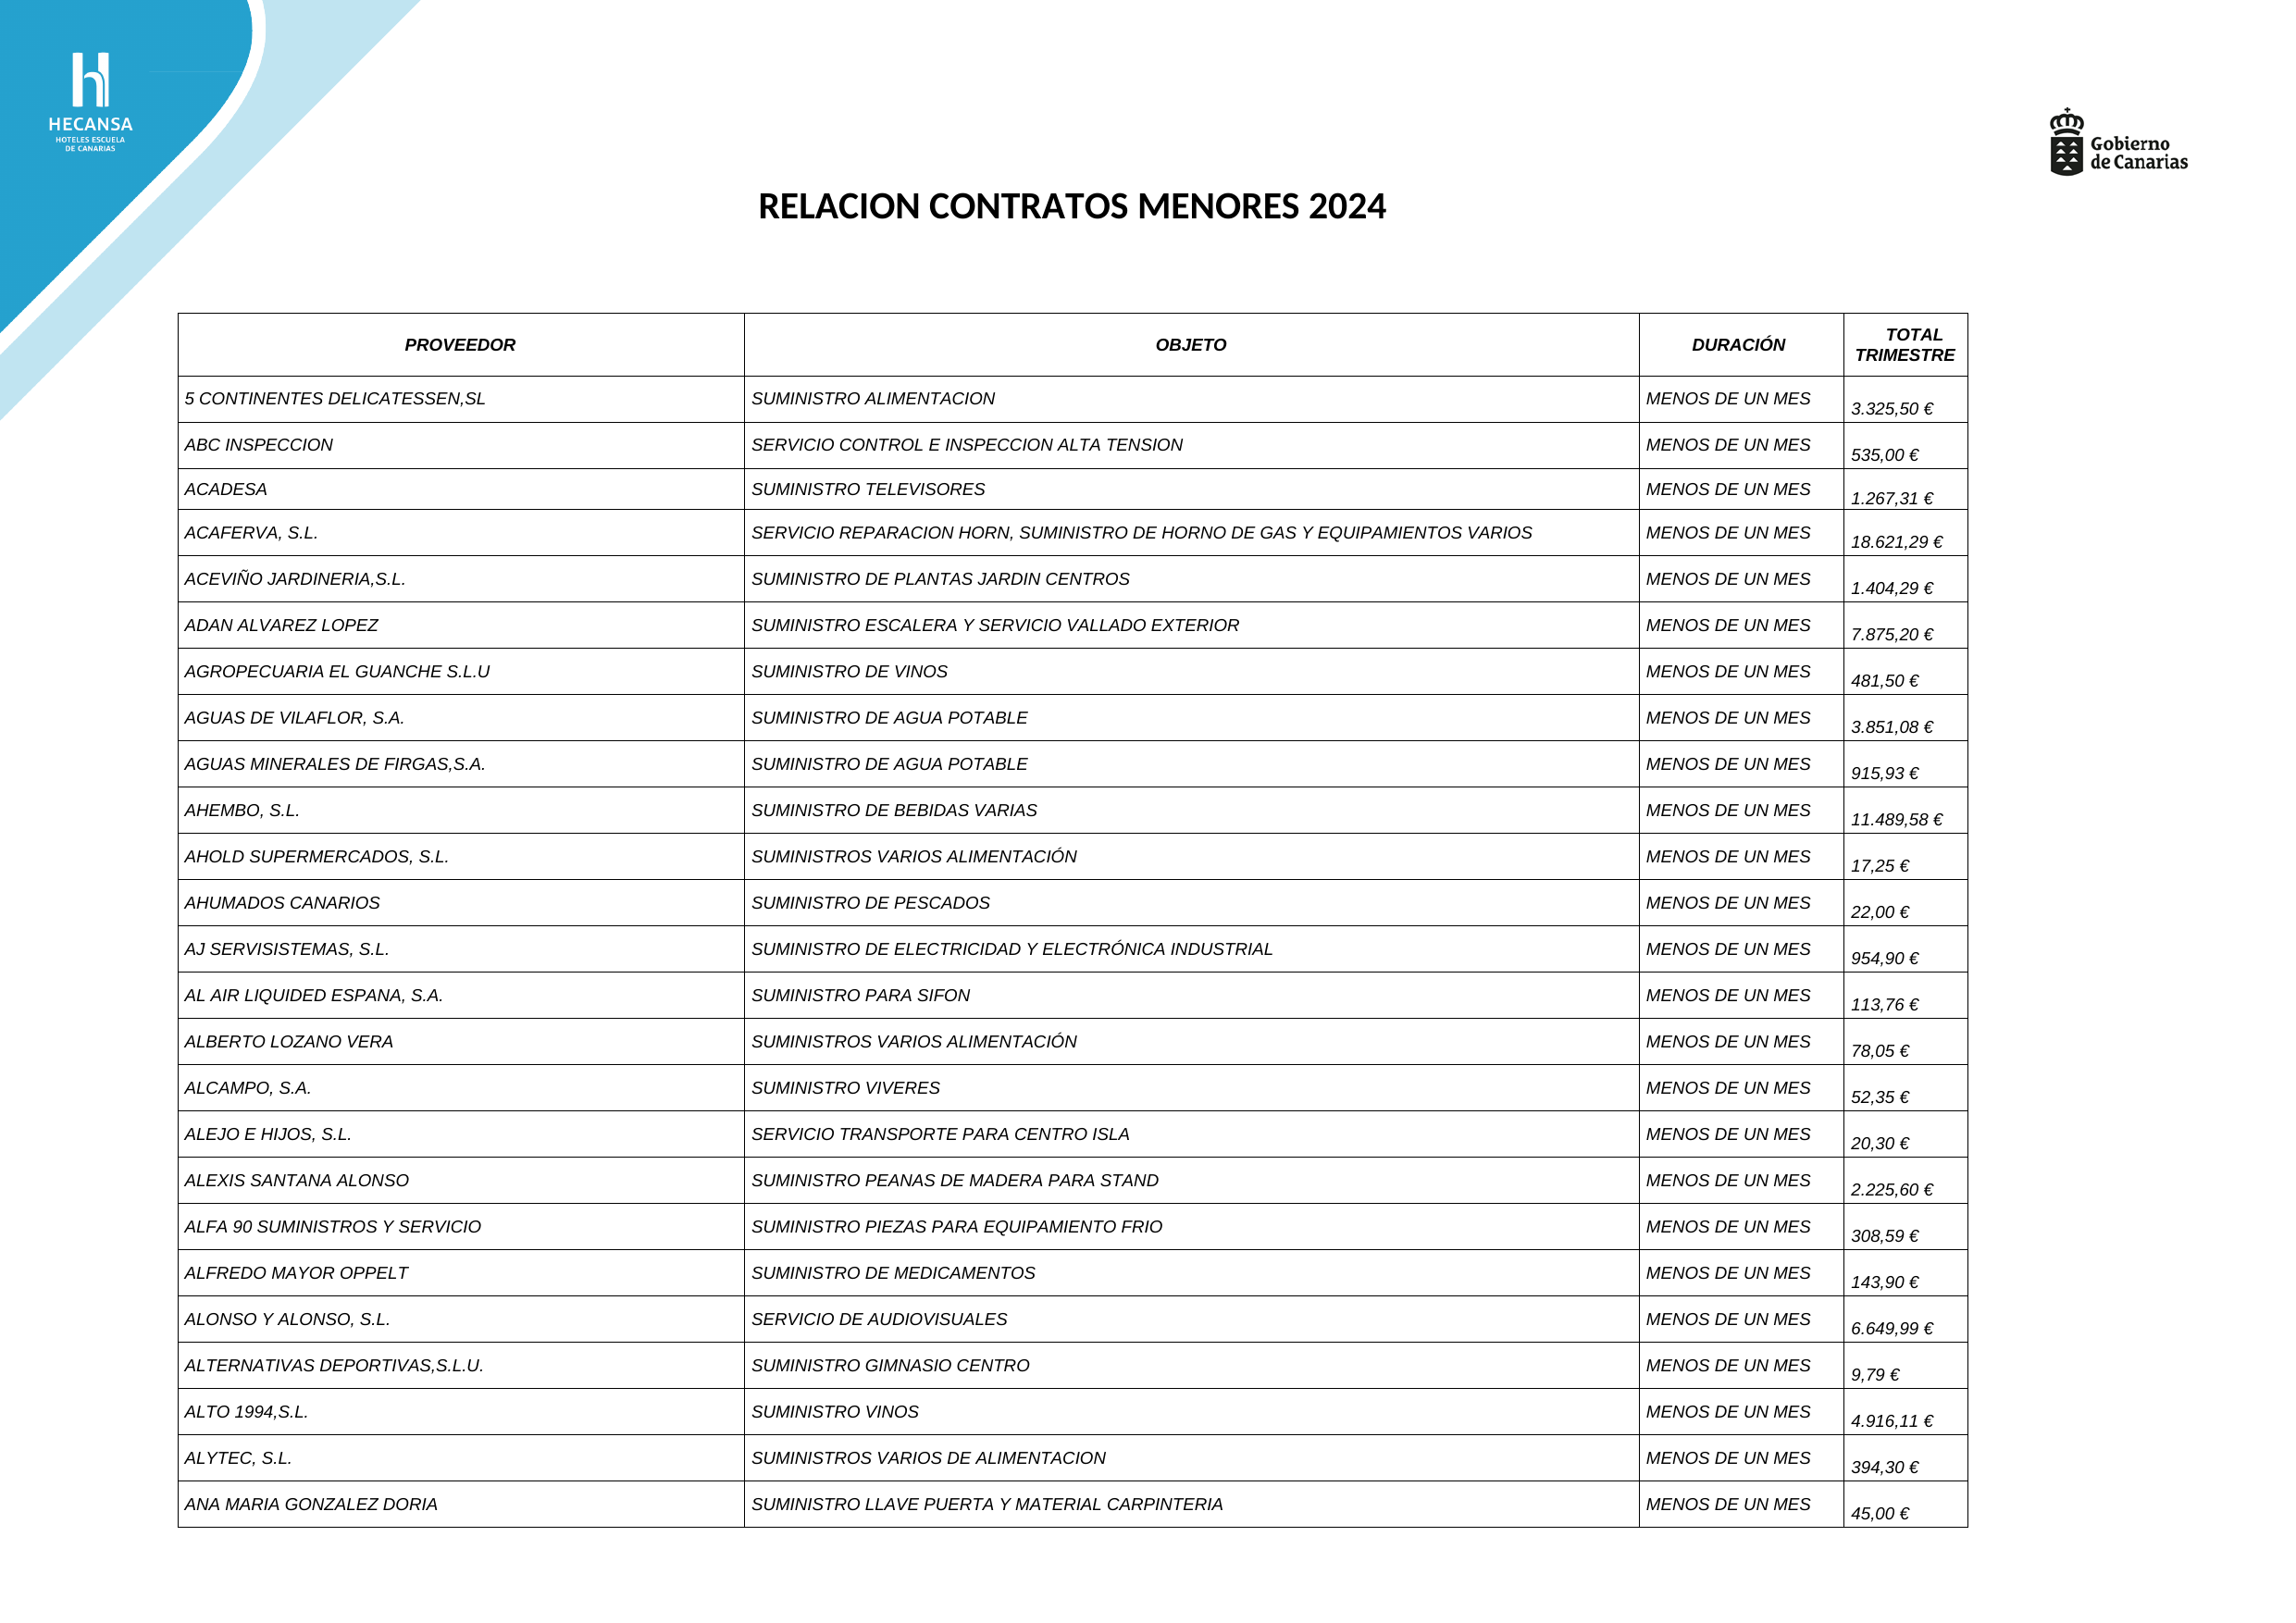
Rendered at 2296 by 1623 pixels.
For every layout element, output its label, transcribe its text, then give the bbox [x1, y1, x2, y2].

table_cell 143,90 € [1844, 1250, 1967, 1295]
table_cell SUMINISTRO DE MEDICAMENTOS [745, 1250, 1639, 1295]
table_cell ADAN ALVAREZ LOPEZ [179, 602, 744, 648]
table_cell 52,35 € [1844, 1065, 1967, 1110]
table_cell 481,50 € [1844, 649, 1967, 694]
table_cell 11.489,58 € [1844, 787, 1967, 833]
table_cell SUMINISTRO VIVERES [745, 1065, 1639, 1110]
table_cell AHOLD SUPERMERCADOS, S.L. [179, 834, 744, 879]
table_cell MENOS DE UN MES [1640, 510, 1843, 555]
table_cell ALFA 90 SUMINISTROS Y SERVICIO [179, 1204, 744, 1249]
table_cell AJ SERVISISTEMAS, S.L. [179, 926, 744, 972]
table_cell 6.649,99 € [1844, 1296, 1967, 1342]
table_cell ALFREDO MAYOR OPPELT [179, 1250, 744, 1295]
table_cell 954,90 € [1844, 926, 1967, 972]
table_cell 2.225,60 € [1844, 1158, 1967, 1203]
table_cell SUMINISTRO LLAVE PUERTA Y MATERIAL CARPINTERIA [745, 1481, 1639, 1527]
table_cell 9,79 € [1844, 1343, 1967, 1388]
table_cell MENOS DE UN MES [1640, 649, 1843, 694]
table_cell AGROPECUARIA EL GUANCHE S.L.U [179, 649, 744, 694]
table_cell MENOS DE UN MES [1640, 1250, 1843, 1295]
table_cell AHUMADOS CANARIOS [179, 880, 744, 925]
table_cell AGUAS DE VILAFLOR, S.A. [179, 695, 744, 740]
table_cell MENOS DE UN MES [1640, 556, 1843, 601]
table_cell MENOS DE UN MES [1640, 1343, 1843, 1388]
table_cell ALONSO Y ALONSO, S.L. [179, 1296, 744, 1342]
table_cell 7.875,20 € [1844, 602, 1967, 648]
table_cell 78,05 € [1844, 1019, 1967, 1064]
table_cell MENOS DE UN MES [1640, 1111, 1843, 1157]
table_cell ACAFERVA, S.L. [179, 510, 744, 555]
table_cell 1.267,31 € [1844, 469, 1967, 509]
table_cell SERVICIO CONTROL E INSPECCION ALTA TENSION [745, 423, 1639, 468]
table_cell MENOS DE UN MES [1640, 695, 1843, 740]
table_header DURACIÓN [1640, 314, 1843, 376]
table_cell MENOS DE UN MES [1640, 1435, 1843, 1481]
table_cell AL AIR LIQUIDED ESPANA, S.A. [179, 973, 744, 1018]
table_cell MENOS DE UN MES [1640, 1389, 1843, 1434]
table_cell SERVICIO TRANSPORTE PARA CENTRO ISLA [745, 1111, 1639, 1157]
table_cell 4.916,11 € [1844, 1389, 1967, 1434]
table_cell SUMINISTRO TELEVISORES [745, 469, 1639, 509]
table_cell 18.621,29 € [1844, 510, 1967, 555]
table_cell 915,93 € [1844, 741, 1967, 787]
table_cell 113,76 € [1844, 973, 1967, 1018]
table_header TOTAL TRIMESTRE [1844, 314, 1967, 376]
table_cell MENOS DE UN MES [1640, 834, 1843, 879]
table_cell ALYTEC, S.L. [179, 1435, 744, 1481]
table_cell 1.404,29 € [1844, 556, 1967, 601]
table_cell 3.325,50 € [1844, 377, 1967, 422]
table_cell AGUAS MINERALES DE FIRGAS,S.A. [179, 741, 744, 787]
table_cell 3.851,08 € [1844, 695, 1967, 740]
table_cell SUMINISTRO VINOS [745, 1389, 1639, 1434]
table_cell SUMINISTRO ALIMENTACION [745, 377, 1639, 422]
table_cell AHEMBO, S.L. [179, 787, 744, 833]
table_cell ALTERNATIVAS DEPORTIVAS,S.L.U. [179, 1343, 744, 1388]
table_cell MENOS DE UN MES [1640, 926, 1843, 972]
table_cell ANA MARIA GONZALEZ DORIA [179, 1481, 744, 1527]
table_cell 17,25 € [1844, 834, 1967, 879]
table_cell MENOS DE UN MES [1640, 469, 1843, 509]
table_cell SUMINISTRO DE PLANTAS JARDIN CENTROS [745, 556, 1639, 601]
table_cell SUMINISTRO DE VINOS [745, 649, 1639, 694]
table_cell SERVICIO REPARACION HORN, SUMINISTRO DE HORNO DE GAS Y EQUIPAMIENTOS VARIOS [745, 510, 1639, 555]
table_cell SUMINISTRO GIMNASIO CENTRO [745, 1343, 1639, 1388]
table_cell SUMINISTRO ESCALERA Y SERVICIO VALLADO EXTERIOR [745, 602, 1639, 648]
table_cell MENOS DE UN MES [1640, 973, 1843, 1018]
table_cell ALEJO E HIJOS, S.L. [179, 1111, 744, 1157]
table_cell SUMINISTRO PARA SIFON [745, 973, 1639, 1018]
table_cell SUMINISTROS VARIOS ALIMENTACIÓN [745, 1019, 1639, 1064]
table_cell SUMINISTRO DE ELECTRICIDAD Y ELECTRÓNICA INDUSTRIAL [745, 926, 1639, 972]
table_cell MENOS DE UN MES [1640, 1065, 1843, 1110]
table_cell MENOS DE UN MES [1640, 880, 1843, 925]
table_cell MENOS DE UN MES [1640, 1019, 1843, 1064]
table_cell SUMINISTRO DE AGUA POTABLE [745, 741, 1639, 787]
table_cell ALEXIS SANTANA ALONSO [179, 1158, 744, 1203]
table_header PROVEEDOR [179, 314, 744, 376]
table_cell SUMINISTROS VARIOS DE ALIMENTACION [745, 1435, 1639, 1481]
table_cell MENOS DE UN MES [1640, 787, 1843, 833]
table_cell 20,30 € [1844, 1111, 1967, 1157]
table_cell 308,59 € [1844, 1204, 1967, 1249]
table_cell MENOS DE UN MES [1640, 1204, 1843, 1249]
table_cell 22,00 € [1844, 880, 1967, 925]
table_cell SUMINISTRO PIEZAS PARA EQUIPAMIENTO FRIO [745, 1204, 1639, 1249]
table_cell 45,00 € [1844, 1481, 1967, 1527]
table_cell MENOS DE UN MES [1640, 602, 1843, 648]
table_cell ACEVIÑO JARDINERIA,S.L. [179, 556, 744, 601]
table_cell SUMINISTRO PEANAS DE MADERA PARA STAND [745, 1158, 1639, 1203]
table_cell SUMINISTRO DE PESCADOS [745, 880, 1639, 925]
table_cell MENOS DE UN MES [1640, 377, 1843, 422]
table_header OBJETO [745, 314, 1639, 376]
table_cell ACADESA [179, 469, 744, 509]
table_cell SERVICIO DE AUDIOVISUALES [745, 1296, 1639, 1342]
table_cell ABC INSPECCION [179, 423, 744, 468]
table_cell 394,30 € [1844, 1435, 1967, 1481]
table_cell SUMINISTRO DE AGUA POTABLE [745, 695, 1639, 740]
table_cell MENOS DE UN MES [1640, 423, 1843, 468]
table_cell MENOS DE UN MES [1640, 741, 1843, 787]
table_cell ALTO 1994,S.L. [179, 1389, 744, 1434]
table_cell 5 CONTINENTES DELICATESSEN,SL [179, 377, 744, 422]
table_cell ALCAMPO, S.A. [179, 1065, 744, 1110]
table_cell MENOS DE UN MES [1640, 1296, 1843, 1342]
table_cell MENOS DE UN MES [1640, 1158, 1843, 1203]
table_cell SUMINISTRO DE BEBIDAS VARIAS [745, 787, 1639, 833]
table_cell SUMINISTROS VARIOS ALIMENTACIÓN [745, 834, 1639, 879]
table_cell MENOS DE UN MES [1640, 1481, 1843, 1527]
table_cell ALBERTO LOZANO VERA [179, 1019, 744, 1064]
table_cell 535,00 € [1844, 423, 1967, 468]
